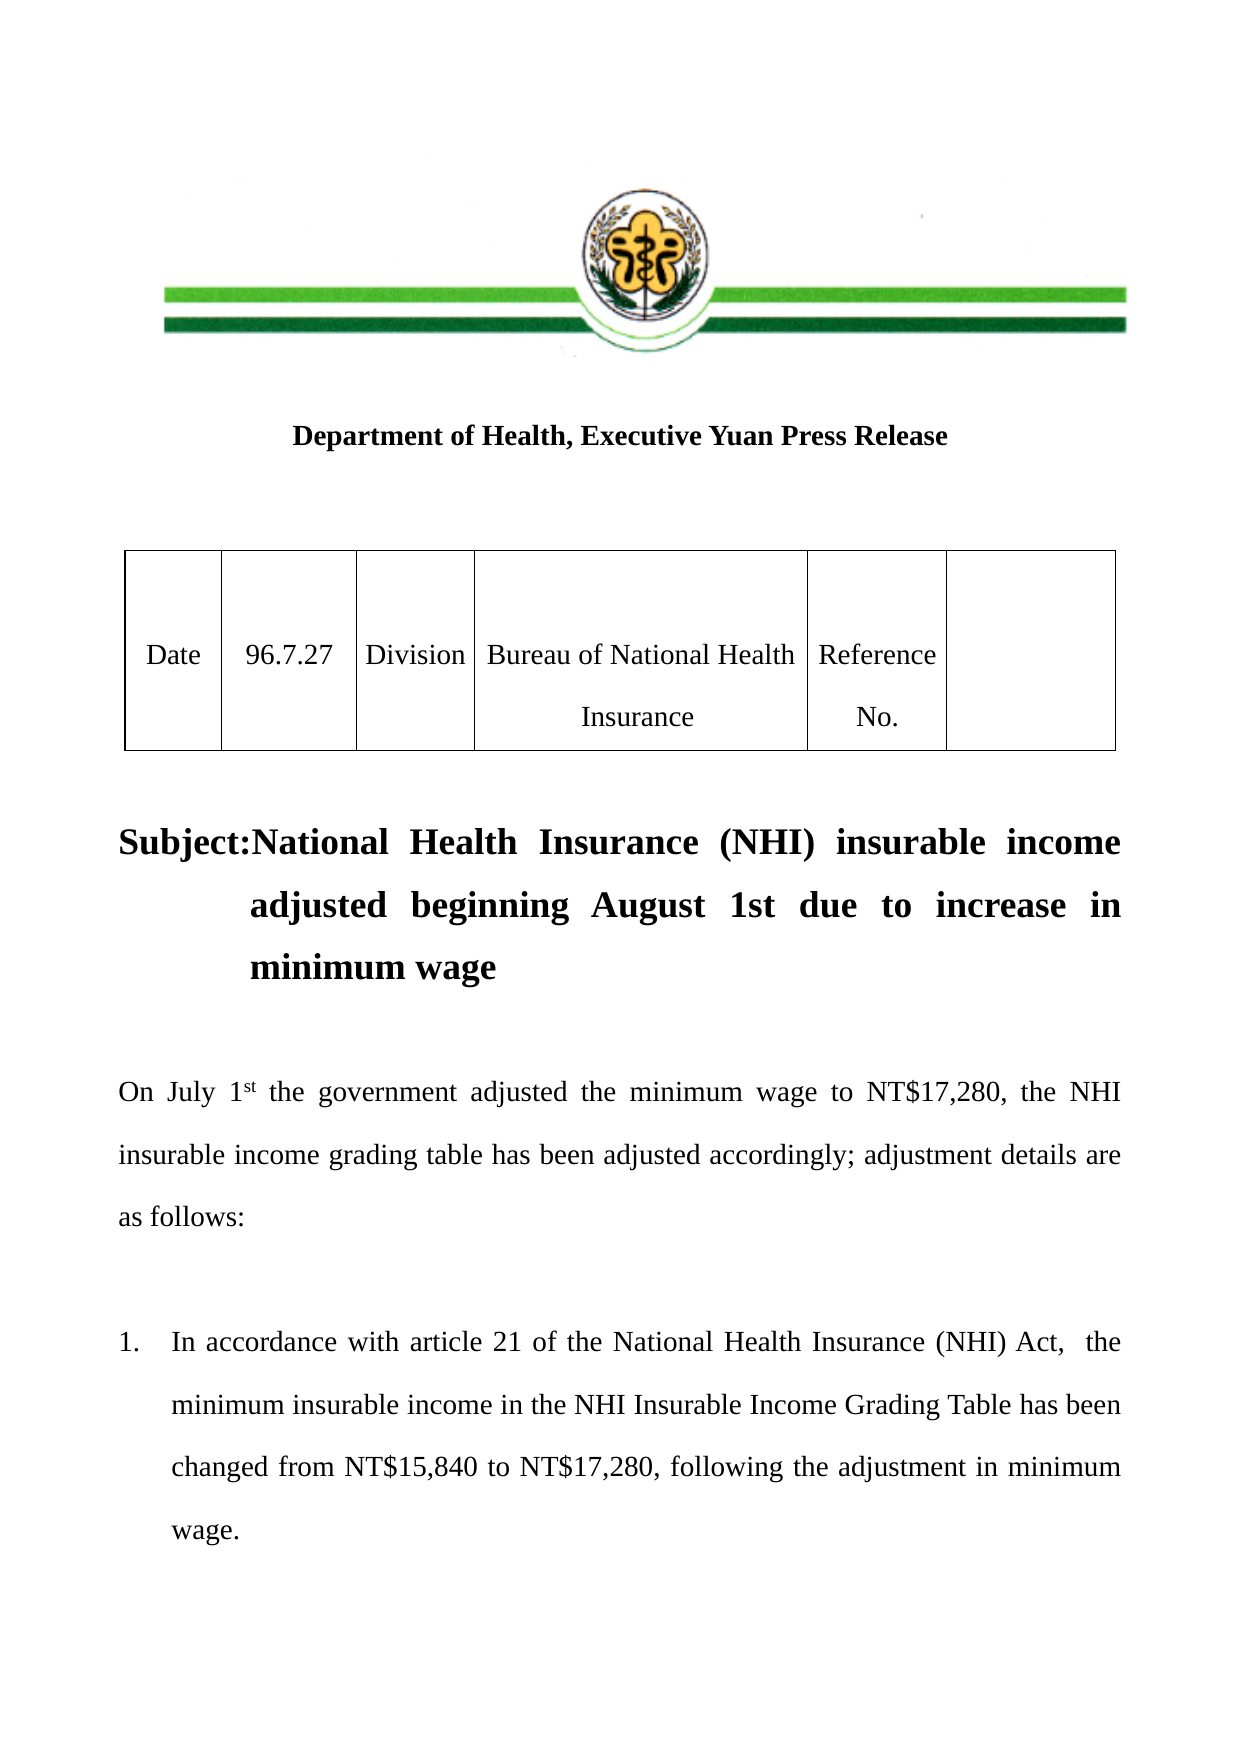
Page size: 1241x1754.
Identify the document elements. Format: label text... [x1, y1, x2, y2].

table_header Division [357, 551, 474, 750]
table_header Bureau of National Health Insurance [475, 551, 807, 750]
text [118, 112, 1122, 158]
text On July 1st the government adjusted the minimum wage to NT$17,280, the NHI insurable income grading table has been adjusted accordingly; adjustment details are as follows: [118, 1050, 1122, 1237]
text Subject:National Health Insurance (NHI) insurable income adjusted beginning August 1st due to increase in minimum wage [118, 800, 1122, 987]
table_header 96.7.27 [222, 551, 356, 750]
table_header [947, 551, 1115, 750]
table_header Date [126, 551, 221, 750]
text Department of Health, Executive Yuan Press Release [118, 365, 1122, 456]
table_header Reference No. [808, 551, 946, 750]
list In accordance with article 21 of the National Health Insurance (NHI) Act, the minimum insurable income in the NHI Insurable Income Grading Table has been changed from NT$15,840 to NT$17,280, following the adjustment in minimum wage. [118, 1300, 1122, 1550]
